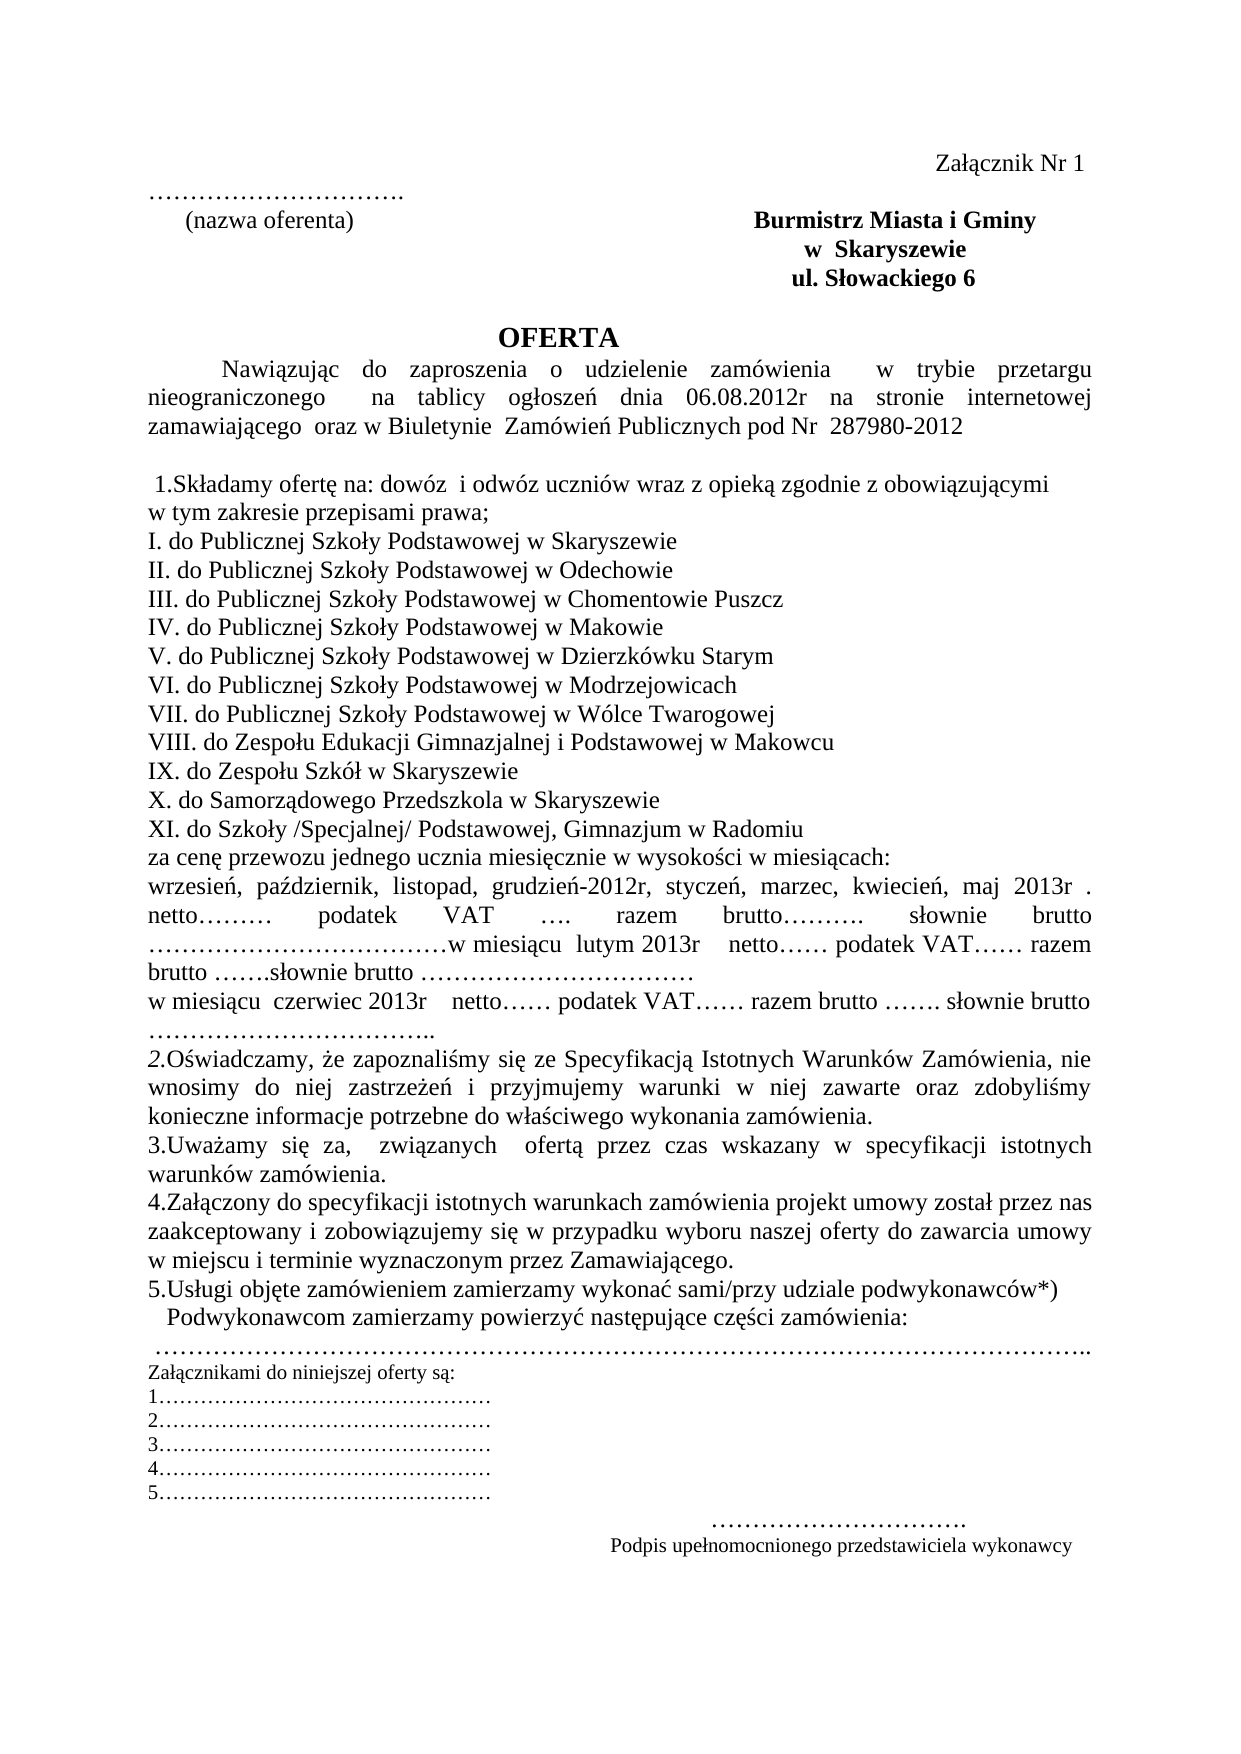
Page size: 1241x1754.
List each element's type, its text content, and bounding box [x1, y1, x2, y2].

text 5.Usługi objęte zamówieniem zamierzamy wykonać sami/przy udziale podwykonawców*) [148, 1274, 1093, 1302]
text 4.Załączony do specyfikacji istotnych warunkach zamówienia projekt umowy został przez nas zaakceptowany i zobowiązujemy się w przypadku wyboru naszej oferty do zawarcia umowy w miejscu i terminie wyznaczonym przez Zamawiającego. [148, 1187, 1093, 1274]
text Załącznikami do niniejszej oferty są: [148, 1360, 1093, 1384]
text za cenę przewozu jednego ucznia miesięcznie w wysokości w miesiącach: [148, 842, 1093, 871]
text IV. do Publicznej Szkoły Podstawowej w Makowie [148, 612, 1093, 641]
text w Skaryszewie [148, 234, 1093, 263]
text 3………………………………………… [148, 1432, 1093, 1456]
text 4………………………………………… [148, 1456, 1093, 1480]
text OFERTA [148, 320, 1093, 354]
text X. do Samorządowego Przedszkola w Skaryszewie [148, 785, 1093, 814]
text ………………………………………………………………………………………………….. [148, 1331, 1093, 1360]
text (nazwa oferenta) Burmistrz Miasta i Gminy [148, 205, 1093, 234]
text …………………………. [148, 1504, 1093, 1533]
text Podwykonawcom zamierzamy powierzyć następujące części zamówienia: [148, 1302, 1093, 1331]
text III. do Publicznej Szkoły Podstawowej w Chomentowie Puszcz [148, 584, 1093, 612]
text Nawiązując do zaproszenia o udzielenie zamówienia w trybie przetargu nieograniczonego na tablicy ogłoszeń dnia 06.08.2012r na stronie internetowej zamawiającego oraz w Biuletynie Zamówień Publicznych pod Nr 287980-2012 [148, 354, 1093, 440]
text II. do Publicznej Szkoły Podstawowej w Odechowie [148, 555, 1093, 584]
text VII. do Publicznej Szkoły Podstawowej w Wólce Twarogowej [148, 699, 1093, 727]
text 1………………………………………… [148, 1384, 1093, 1408]
text w miesiącu czerwiec 2013r netto…… podatek VAT…… razem brutto ……. słownie brutto [148, 986, 1093, 1015]
text 3.Uważamy się za, związanych ofertą przez czas wskazany w specyfikacji istotnych warunków zamówienia. [148, 1130, 1093, 1187]
text wrzesień, październik, listopad, grudzień-2012r, styczeń, marzec, kwiecień, maj 2013r . netto……… podatek VAT …. razem brutto………. słownie brutto ………………………………w miesiącu lutym 2013r netto…… podatek VAT…… razem brutto …….słownie brutto …………………………… [148, 871, 1093, 986]
text …………………………. [148, 176, 1093, 205]
text Podpis upełnomocnionego przedstawiciela wykonawcy [148, 1533, 1093, 1557]
text IX. do Zespołu Szkół w Skaryszewie [148, 756, 1093, 785]
text XI. do Szkoły /Specjalnej/ Podstawowej, Gimnazjum w Radomiu [148, 814, 1093, 842]
text w tym zakresie przepisami prawa; [148, 497, 1093, 526]
text VI. do Publicznej Szkoły Podstawowej w Modrzejowicach [148, 670, 1093, 699]
text ul. Słowackiego 6 [148, 263, 1093, 291]
text 1.Składamy ofertę na: dowóz i odwóz uczniów wraz z opieką zgodnie z obowiązującymi [148, 469, 1093, 497]
text …………………………….. [148, 1015, 1093, 1044]
text V. do Publicznej Szkoły Podstawowej w Dzierzkówku Starym [148, 641, 1093, 670]
text Załącznik Nr 1 [811, 148, 1093, 176]
text 5………………………………………… [148, 1480, 1093, 1504]
text VIII. do Zespołu Edukacji Gimnazjalnej i Podstawowej w Makowcu [148, 727, 1093, 756]
text 2………………………………………… [148, 1408, 1093, 1432]
text I. do Publicznej Szkoły Podstawowej w Skaryszewie [148, 526, 1093, 555]
text 2.Oświadczamy, że zapoznaliśmy się ze Specyfikacją Istotnych Warunków Zamówienia, nie wnosimy do niej zastrzeżeń i przyjmujemy warunki w niej zawarte oraz zdobyliśmy konieczne informacje potrzebne do właściwego wykonania zamówienia. [148, 1044, 1093, 1130]
